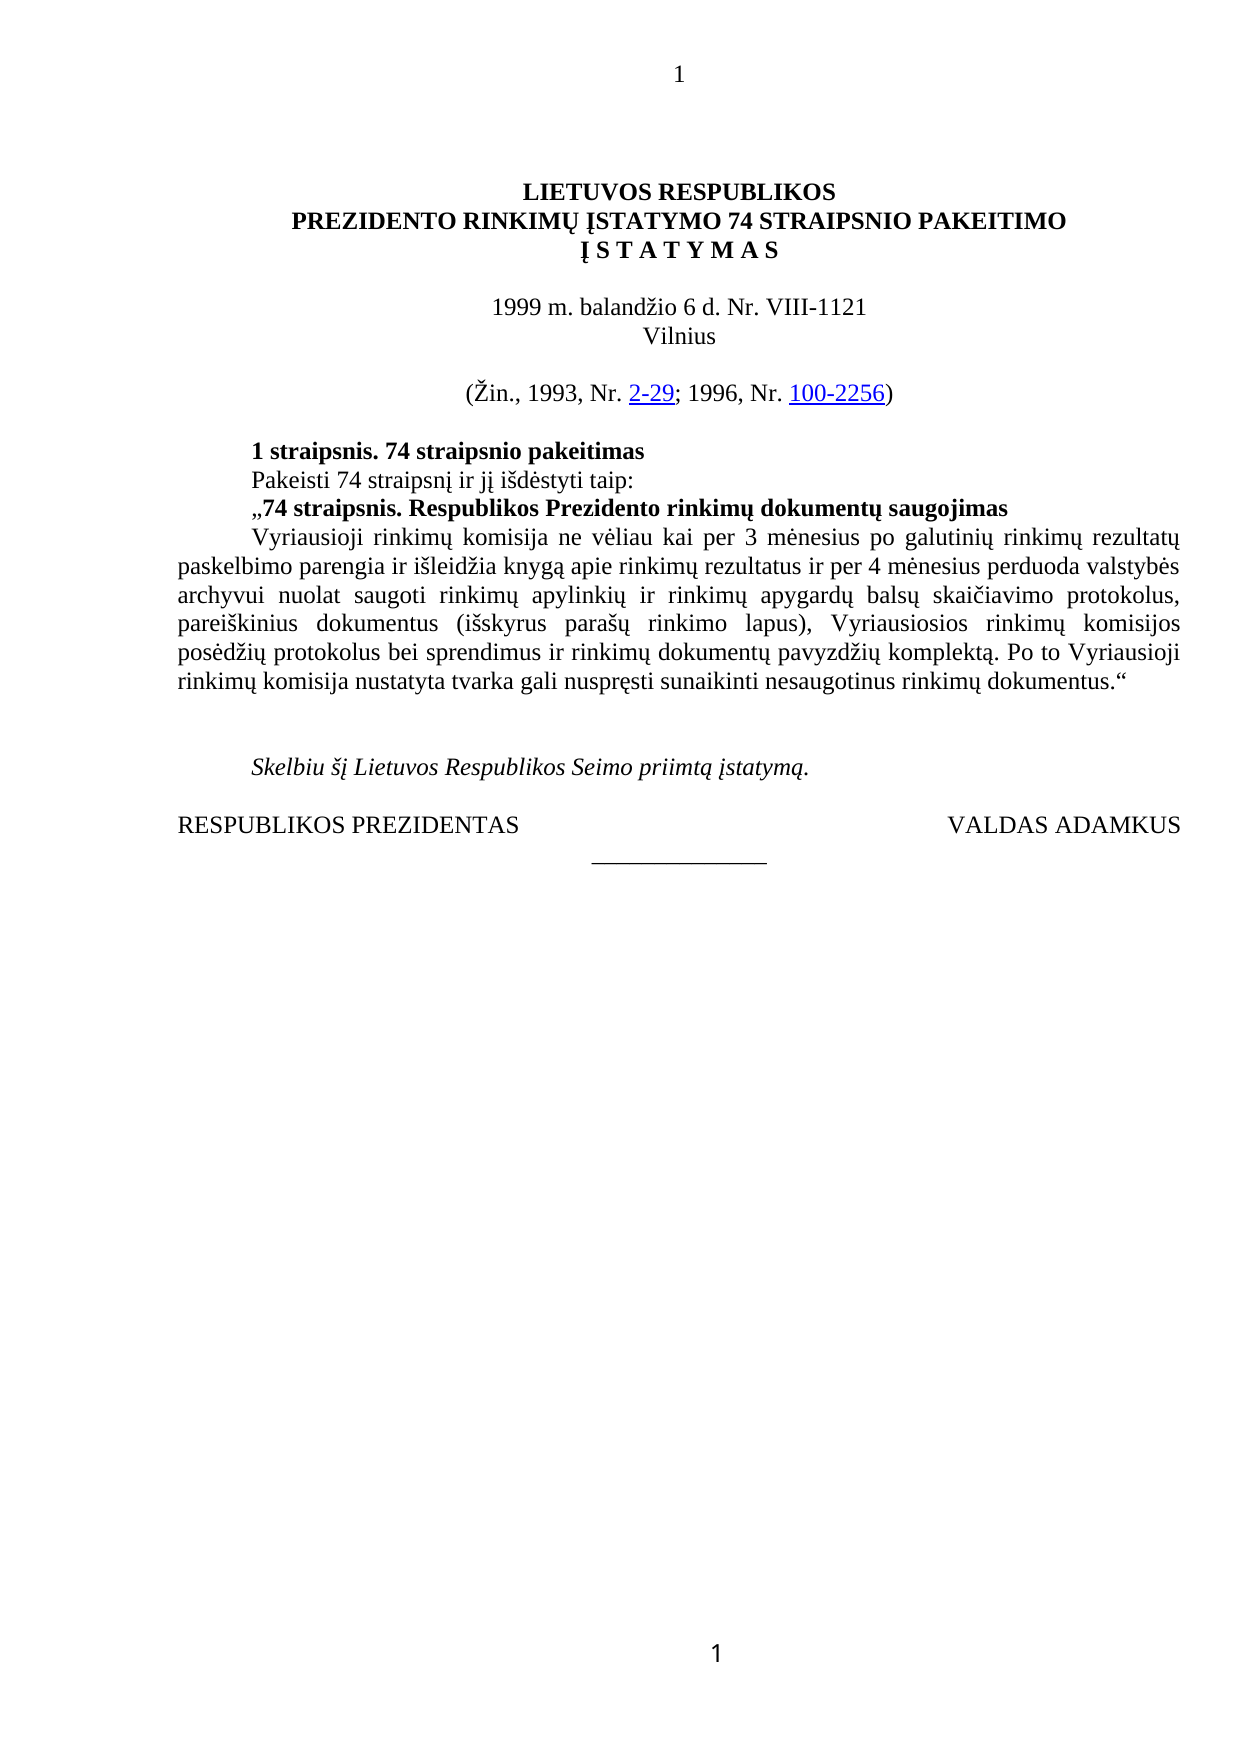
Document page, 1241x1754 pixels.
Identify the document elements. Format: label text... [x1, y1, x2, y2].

text Skelbiu šį Lietuvos Respublikos Seimo priimtą įstatymą. [177, 752, 1181, 781]
text 1 straipsnis. 74 straipsnio pakeitimas [177, 436, 1181, 465]
text ______________ [177, 838, 1181, 867]
text LIETUVOS RESPUBLIKOS [177, 177, 1181, 206]
text Vilnius [177, 321, 1181, 350]
text „74 straipsnis. Respublikos Prezidento rinkimų dokumentų saugojimas [177, 493, 1181, 522]
text (Žin., 1993, Nr. 2-29; 1996, Nr. 100-2256) [177, 378, 1181, 407]
text Vyriausioji rinkimų komisija ne vėliau kai per 3 mėnesius po galutinių rinkimų rezultatų paskelbimo parengia ir išleidžia knygą apie rinkimų rezultatus ir per 4 mėnesius perduoda valstybės archyvui nuolat saugoti rinkimų apylinkių ir rinkimų apygardų balsų skaičiavimo protokolus, pareiškinius dokumentus (išskyrus parašų rinkimo lapus), Vyriausiosios rinkimų komisijos posėdžių protokolus bei sprendimus ir rinkimų dokumentų pavyzdžių komplektą. Po to Vyriausioji rinkimų komisija nustatyta tvarka gali nuspręsti sunaikinti nesaugotinus rinkimų dokumentus.“ [177, 522, 1181, 695]
text RESPUBLIKOS PREZIDENTAS VALDAS ADAMKUS [177, 810, 1181, 838]
text Pakeisti 74 straipsnį ir jį išdėstyti taip: [177, 465, 1181, 493]
text 1999 m. balandžio 6 d. Nr. VIII-1121 [177, 292, 1181, 321]
text PREZIDENTO RINKIMŲ ĮSTATYMO 74 STRAIPSNIO PAKEITIMO [177, 206, 1181, 235]
text Į S T A T Y M A S [177, 235, 1181, 263]
